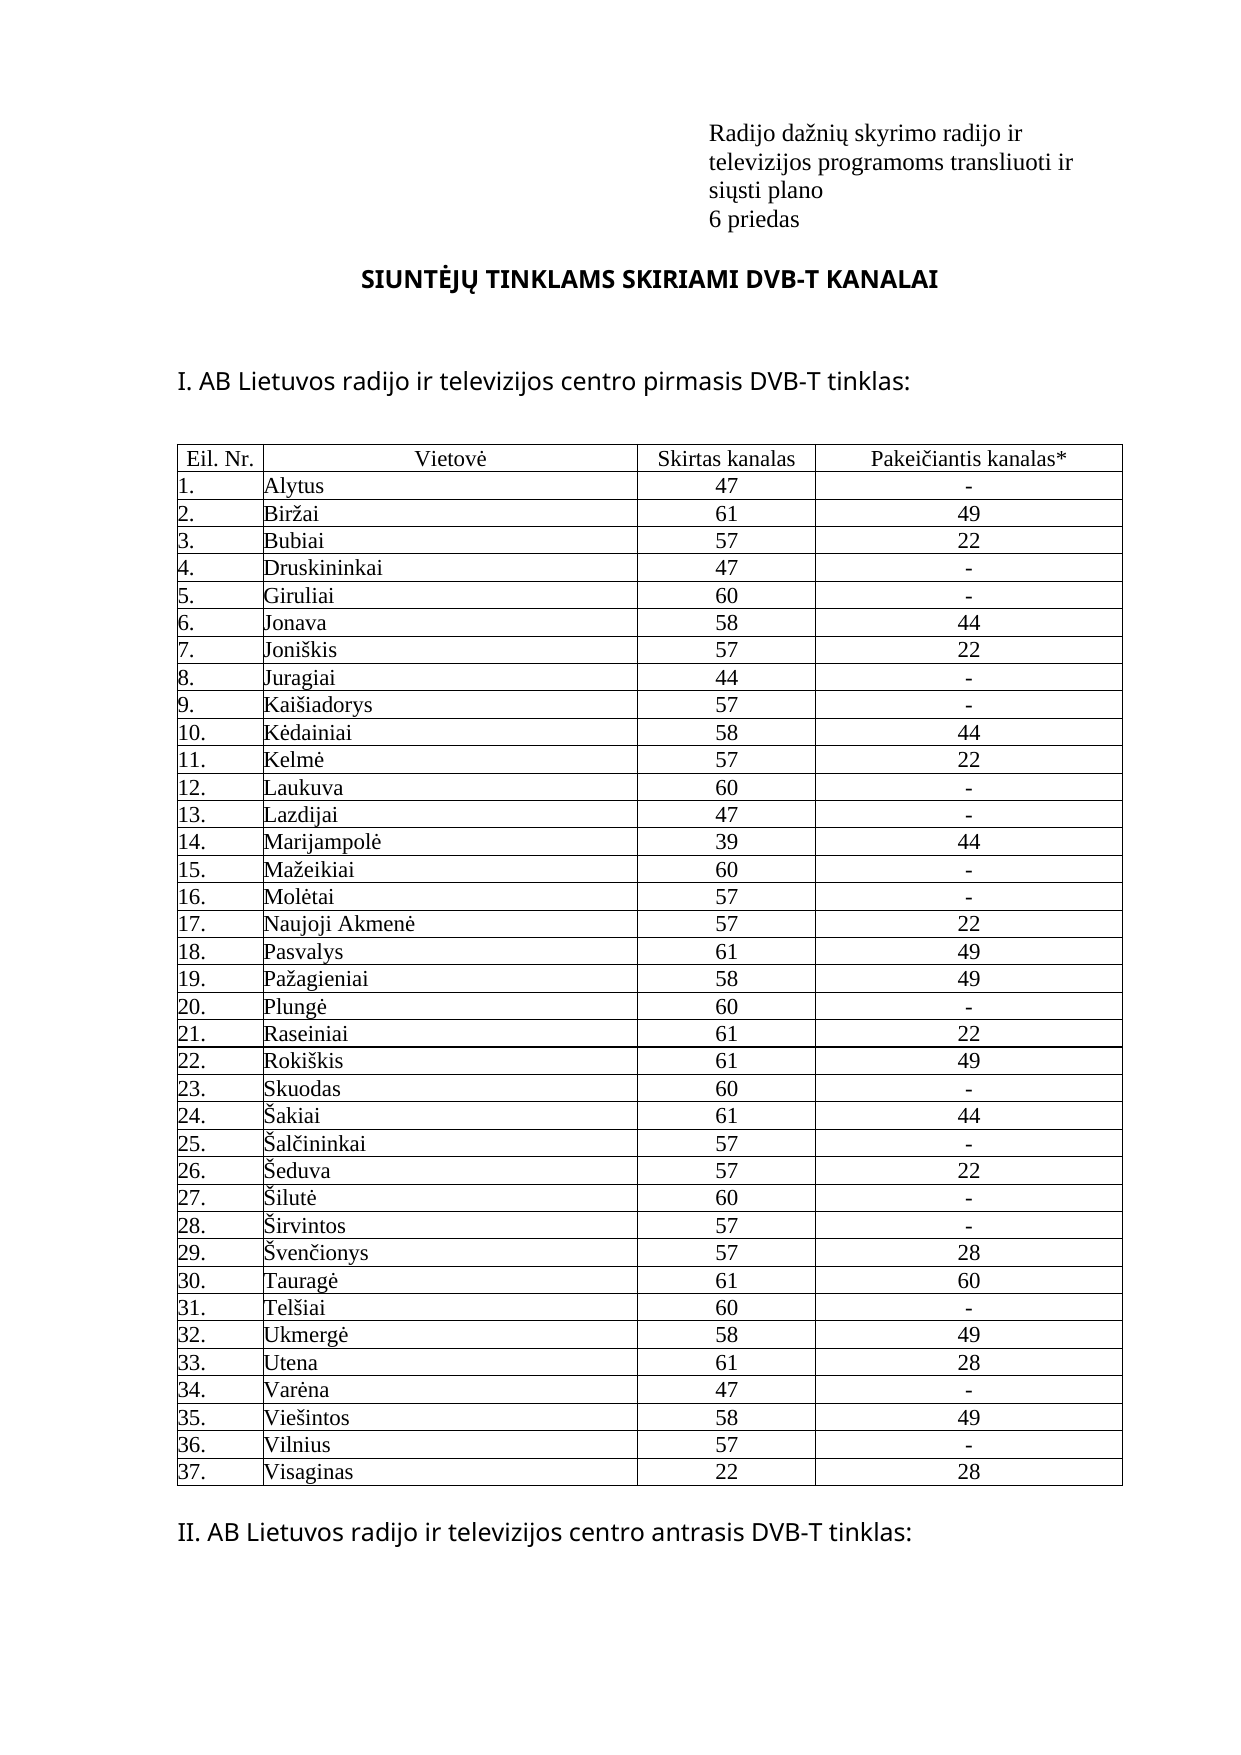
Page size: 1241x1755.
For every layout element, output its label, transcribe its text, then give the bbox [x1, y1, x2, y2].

table_cell 58 [638, 1321, 815, 1348]
text siųsti plano [177, 176, 1122, 204]
table_cell 28 [816, 1349, 1122, 1375]
table_cell 34. [178, 1376, 263, 1403]
table_cell 28 [816, 1239, 1122, 1266]
table_cell 49 [816, 1321, 1122, 1348]
table_cell - [816, 883, 1122, 909]
table_cell 1. [178, 472, 263, 498]
table_cell Raseiniai [264, 1020, 637, 1046]
table_cell Kaišiadorys [264, 691, 637, 718]
table_cell 20. [178, 993, 263, 1019]
table_header Skirtas kanalas [638, 445, 815, 471]
table_cell 22. [178, 1048, 263, 1074]
table_cell 49 [816, 965, 1122, 992]
table_cell 58 [638, 719, 815, 745]
table_cell - [816, 1185, 1122, 1211]
text televizijos programoms transliuoti ir [177, 147, 1122, 176]
table_cell 8. [178, 664, 263, 690]
table_cell 13. [178, 801, 263, 827]
table_cell - [816, 1431, 1122, 1457]
table_cell 2. [178, 500, 263, 526]
table_cell Širvintos [264, 1212, 637, 1238]
table_cell 44 [816, 719, 1122, 745]
table_cell 15. [178, 856, 263, 882]
table_cell 60 [816, 1267, 1122, 1293]
table_cell - [816, 1075, 1122, 1101]
table_cell Bubiai [264, 527, 637, 553]
table_cell Plungė [264, 993, 637, 1019]
table_cell Laukuva [264, 774, 637, 800]
table_cell 60 [638, 993, 815, 1019]
table_cell 57 [638, 1239, 815, 1266]
table_cell 33. [178, 1349, 263, 1375]
table_cell 57 [638, 1431, 815, 1457]
table_cell 28. [178, 1212, 263, 1238]
table_cell 49 [816, 938, 1122, 964]
table_cell Rokiškis [264, 1048, 637, 1074]
table_cell Alytus [264, 472, 637, 498]
table_cell Juragiai [264, 664, 637, 690]
table_cell 28 [816, 1459, 1122, 1485]
table_cell - [816, 993, 1122, 1019]
table_cell 9. [178, 691, 263, 718]
table_cell 22 [816, 637, 1122, 663]
table_cell 61 [638, 1102, 815, 1129]
text 6 priedas [177, 204, 1122, 233]
table_cell Tauragė [264, 1267, 637, 1293]
table_cell 61 [638, 500, 815, 526]
table_cell 47 [638, 554, 815, 581]
table_cell - [816, 472, 1122, 498]
table_cell Giruliai [264, 582, 637, 608]
table_cell 10. [178, 719, 263, 745]
table_header Eil. Nr. [178, 445, 263, 471]
table_cell Švenčionys [264, 1239, 637, 1266]
table_cell - [816, 1130, 1122, 1156]
table_cell 60 [638, 856, 815, 882]
table_cell Druskininkai [264, 554, 637, 581]
table_cell - [816, 1294, 1122, 1320]
table_cell 26. [178, 1157, 263, 1183]
table_cell Šakiai [264, 1102, 637, 1129]
table_cell 44 [816, 1102, 1122, 1129]
table_cell 60 [638, 1185, 815, 1211]
table_cell 22 [816, 1020, 1122, 1046]
table_cell Kelmė [264, 746, 637, 772]
table_cell - [816, 664, 1122, 690]
table_cell 58 [638, 609, 815, 636]
table_cell 5. [178, 582, 263, 608]
table_cell 57 [638, 1212, 815, 1238]
table_cell Pasvalys [264, 938, 637, 964]
table_cell 39 [638, 828, 815, 855]
table_cell - [816, 582, 1122, 608]
table_cell 61 [638, 1048, 815, 1074]
table_cell 12. [178, 774, 263, 800]
table_cell Lazdijai [264, 801, 637, 827]
table_cell 27. [178, 1185, 263, 1211]
table_cell - [816, 856, 1122, 882]
table_cell 44 [638, 664, 815, 690]
text I. AB Lietuvos radijo ir televizijos centro pirmasis DVB-T tinklas: [177, 364, 1122, 398]
table_cell 57 [638, 527, 815, 553]
table_cell 61 [638, 1020, 815, 1046]
table_cell Vilnius [264, 1431, 637, 1457]
table_cell 57 [638, 637, 815, 663]
table_cell 22 [816, 911, 1122, 937]
table_cell 31. [178, 1294, 263, 1320]
table_cell 29. [178, 1239, 263, 1266]
table_cell 22 [816, 527, 1122, 553]
table_cell Marijampolė [264, 828, 637, 855]
table_cell 60 [638, 582, 815, 608]
table_cell 57 [638, 911, 815, 937]
text SIUNTĖJŲ TINKLAMS SKIRIAMI DVB-T KANALAI [177, 262, 1122, 296]
table_cell - [816, 774, 1122, 800]
table_cell 21. [178, 1020, 263, 1046]
table_cell Jonava [264, 609, 637, 636]
table_cell 60 [638, 774, 815, 800]
table_cell Šalčininkai [264, 1130, 637, 1156]
table_cell 6. [178, 609, 263, 636]
table_cell 49 [816, 1404, 1122, 1430]
table_cell - [816, 801, 1122, 827]
table_cell 32. [178, 1321, 263, 1348]
table_cell 60 [638, 1294, 815, 1320]
table_cell Joniškis [264, 637, 637, 663]
table_cell 22 [816, 746, 1122, 772]
table_cell 57 [638, 1157, 815, 1183]
table_header Vietovė [264, 445, 637, 471]
text II. AB Lietuvos radijo ir televizijos centro antrasis DVB-T tinklas: [177, 1514, 1122, 1549]
table_cell 61 [638, 938, 815, 964]
table_cell Molėtai [264, 883, 637, 909]
table_cell Mažeikiai [264, 856, 637, 882]
table_cell 30. [178, 1267, 263, 1293]
table_cell 44 [816, 828, 1122, 855]
table_cell 22 [816, 1157, 1122, 1183]
table_cell 44 [816, 609, 1122, 636]
table_cell 23. [178, 1075, 263, 1101]
table_cell 7. [178, 637, 263, 663]
table_cell 11. [178, 746, 263, 772]
table_cell Naujoji Akmenė [264, 911, 637, 937]
table_cell 57 [638, 691, 815, 718]
table_cell 57 [638, 746, 815, 772]
table_cell 18. [178, 938, 263, 964]
table_cell 36. [178, 1431, 263, 1457]
table_cell 35. [178, 1404, 263, 1430]
table_cell 22 [638, 1459, 815, 1485]
table_cell Pažagieniai [264, 965, 637, 992]
table_header Pakeičiantis kanalas* [816, 445, 1122, 471]
table_cell 47 [638, 472, 815, 498]
table_cell 58 [638, 1404, 815, 1430]
table_cell 57 [638, 1130, 815, 1156]
table_cell 17. [178, 911, 263, 937]
table_cell Šeduva [264, 1157, 637, 1183]
table_cell - [816, 554, 1122, 581]
table_cell Šilutė [264, 1185, 637, 1211]
table_cell 60 [638, 1075, 815, 1101]
table_cell 61 [638, 1267, 815, 1293]
table_cell 14. [178, 828, 263, 855]
table_cell Skuodas [264, 1075, 637, 1101]
table_cell 19. [178, 965, 263, 992]
table_cell 47 [638, 801, 815, 827]
table_cell 37. [178, 1459, 263, 1485]
table_cell 49 [816, 1048, 1122, 1074]
table_cell 57 [638, 883, 815, 909]
table_cell Telšiai [264, 1294, 637, 1320]
table_cell 49 [816, 500, 1122, 526]
table_cell 4. [178, 554, 263, 581]
table_cell - [816, 1376, 1122, 1403]
table_cell 3. [178, 527, 263, 553]
table_cell Kėdainiai [264, 719, 637, 745]
table_cell - [816, 1212, 1122, 1238]
table_cell 58 [638, 965, 815, 992]
table_cell 25. [178, 1130, 263, 1156]
table_cell Ukmergė [264, 1321, 637, 1348]
table_cell Utena [264, 1349, 637, 1375]
table_cell Biržai [264, 500, 637, 526]
table_cell Varėna [264, 1376, 637, 1403]
text Radijo dažnių skyrimo radijo ir [177, 118, 1122, 147]
table_cell 16. [178, 883, 263, 909]
table_cell 24. [178, 1102, 263, 1129]
table_cell - [816, 691, 1122, 718]
table_cell Viešintos [264, 1404, 637, 1430]
table_cell 61 [638, 1349, 815, 1375]
table_cell 47 [638, 1376, 815, 1403]
table_cell Visaginas [264, 1459, 637, 1485]
